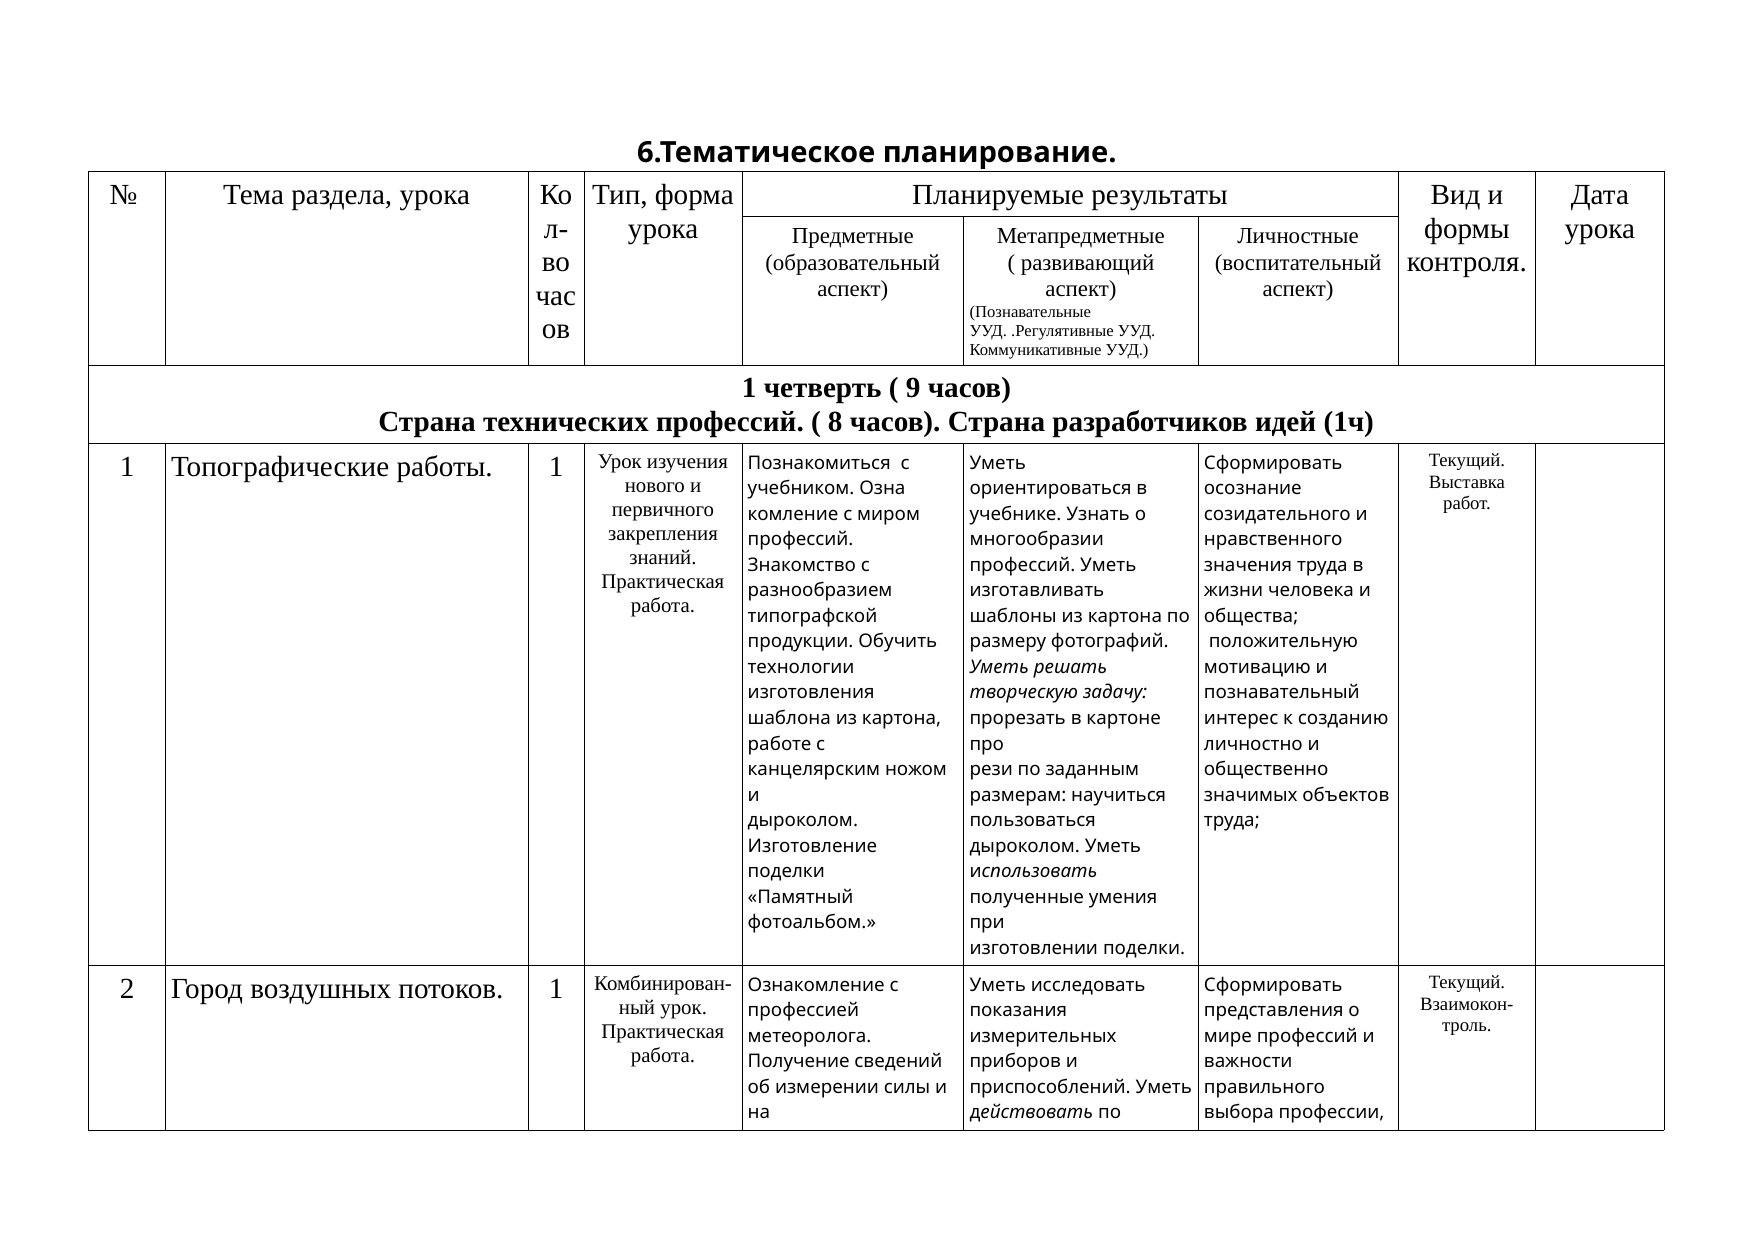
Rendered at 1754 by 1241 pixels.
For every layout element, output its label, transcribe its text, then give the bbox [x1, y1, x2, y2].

table_header Планируемые результаты [743, 172, 1398, 216]
text 6.Тематическое планирование. [88, 132, 1665, 171]
table_cell Город воздушных потоков. [166, 966, 528, 1130]
table_cell Уметь ориентироваться в учебнике. Узнать о многообразии профессий. Уметь изготавливать шаблоны из картона по размеру фотографий. Уметь решать творческую задачу: прорезать в картоне про рези по заданным размерам: научиться пользоваться дыроколом. Уметь использовать полученные умения при изготовлении поделки. [964, 444, 1198, 965]
table_cell 1 [89, 444, 165, 965]
table_cell Уметь исследовать показания измерительных приборов и приспособлений. Уметь действовать по [964, 966, 1198, 1130]
table_cell Текущий. Взаимокон- троль. [1399, 966, 1535, 1130]
table_cell [1536, 444, 1664, 965]
table_cell 1 [529, 966, 584, 1130]
table_cell Текущий. Выставка работ. [1399, 444, 1535, 965]
table_cell Сформировать представления о мире профессий и важности правильного выбора профессии, [1199, 966, 1398, 1130]
table_cell [1536, 966, 1664, 1130]
table_header № [89, 172, 165, 364]
table_cell 1 четверть ( 9 часов) Страна технических профессий. ( 8 часов). Страна разработчиков идей (1ч) [89, 366, 1664, 443]
table_cell Сформировать осознание созидательного и нравственного значения труда в жизни человека и общества; положительную мотивацию и познавательный интерес к созданию личностно и общественно значимых объектов труда; [1199, 444, 1398, 965]
table_cell Личностные (воспитательный аспект) [1199, 217, 1398, 364]
table_cell Предметные (образовательный аспект) [743, 217, 963, 364]
table_cell Ознакомление с профессией метеоролога. Получение сведений об измерении силы и на [743, 966, 963, 1130]
table_header Кол-во часов [529, 172, 584, 364]
table_cell 1 [529, 444, 584, 965]
table_header Дата урока [1536, 172, 1664, 364]
table_header Тип, форма урока [585, 172, 742, 364]
table_cell Познакомиться с учебником. Озна комление с миром профессий. Знакомство с разнообразием типографской продукции. Обучить технологии изготовления шаблона из картона, работе с канцелярским ножом и дыроколом. Изготовление поделки «Памятный фотоальбом.» [743, 444, 963, 965]
table_header Тема раздела, урока [166, 172, 528, 364]
table_cell Комбинирован- ный урок. Практическая работа. [585, 966, 742, 1130]
table_cell Топографические работы. [166, 444, 528, 965]
table_cell Урок изучения нового и первичного закрепления знаний. Практическая работа. [585, 444, 742, 965]
table_cell 2 [89, 966, 165, 1130]
table_cell Метапредметные ( развивающий аспект) (Познавательные УУД. .Регулятивные УУД. Коммуникативные УУД.) [964, 217, 1198, 364]
table_header Вид и формы контроля. [1399, 172, 1535, 364]
